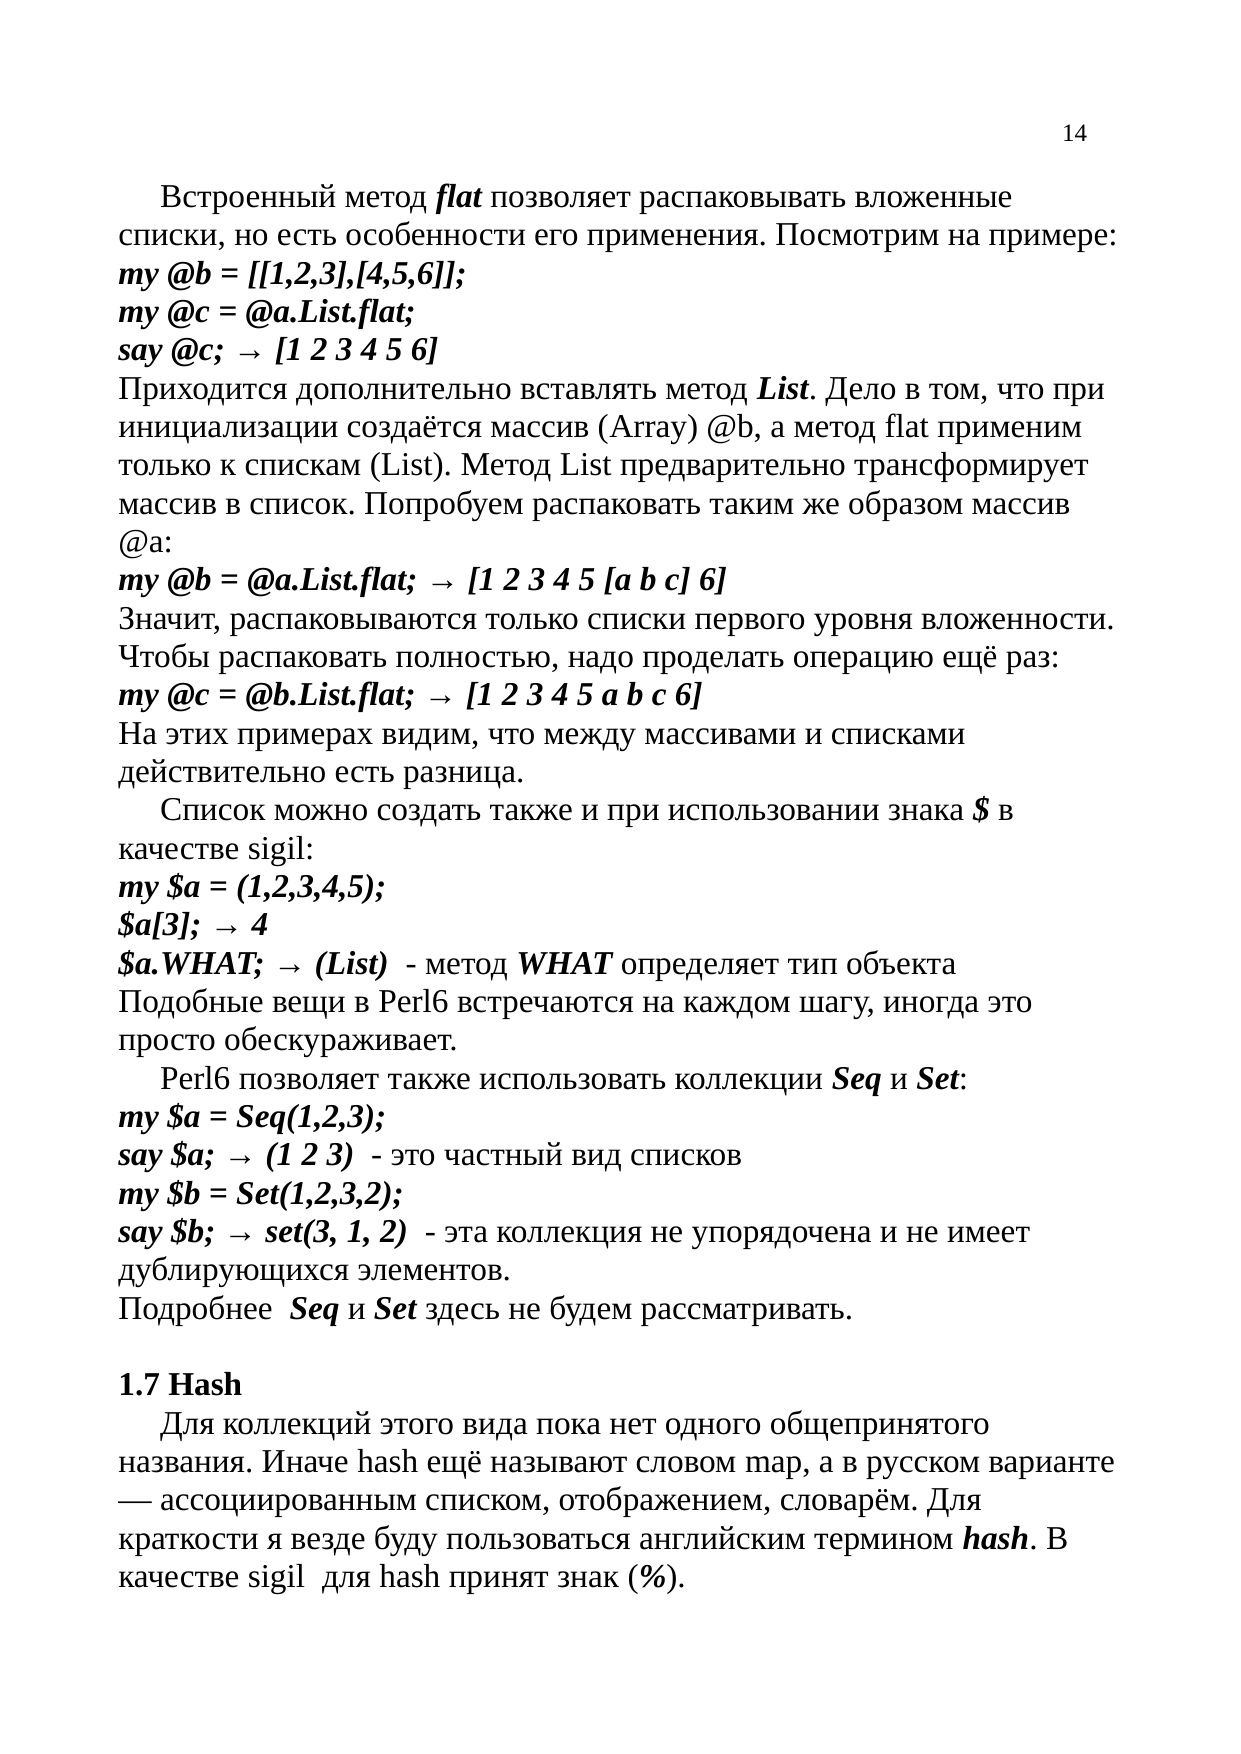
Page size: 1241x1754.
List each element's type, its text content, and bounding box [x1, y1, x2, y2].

text Perl6 позволяет также использовать коллекции Seq и Set: [118, 1058, 1122, 1096]
text Встроенный метод flat позволяет распаковывать вложенные списки, но есть особенности его применения. Посмотрим на примере: [118, 176, 1122, 253]
text Список можно создать также и при использовании знака $ в качестве sigil: [118, 790, 1122, 866]
text say $a; → (1 2 3) - это частный вид списков [118, 1135, 1122, 1173]
text 1.7 Hash [118, 1365, 1122, 1403]
text Значит, распаковываются только списки первого уровня вложенности. Чтобы распаковать полностью, надо проделать операцию ещё раз: [118, 598, 1122, 675]
text say $b; → set(3, 1, 2) - эта коллекция не упорядочена и не имеет дублирующихся элементов. [118, 1211, 1122, 1288]
text my @b = [[1,2,3],[4,5,6]]; [118, 253, 1122, 291]
text my @c = @b.List.flat; → [1 2 3 4 5 a b c 6] [118, 675, 1122, 713]
text Подобные вещи в Perl6 встречаются на каждом шагу, иногда это просто обескураживает. [118, 981, 1122, 1058]
text Для коллекций этого вида пока нет одного общепринятого названия. Иначе hash ещё называют словом map, а в русском варианте — ассоциированным списком, отображением, словарём. Для краткости я везде буду пользоваться английским термином hash. В качестве sigil для hash принят знак (%). [118, 1403, 1122, 1595]
text my @b = @a.List.flat; → [1 2 3 4 5 [a b c] 6] [118, 560, 1122, 598]
text Приходится дополнительно вставлять метод List. Дело в том, что при инициализации создаётся массив (Array) @b, а метод flat применим только к спискам (List). Метод List предварительно трансформирует массив в список. Попробуем распаковать таким же образом массив @a: [118, 368, 1122, 560]
text my $a = Seq(1,2,3); [118, 1096, 1122, 1135]
text На этих примерах видим, что между массивами и списками действительно есть разница. [118, 713, 1122, 790]
text my @c = @a.List.flat; [118, 291, 1122, 330]
text $a[3]; → 4 [118, 905, 1122, 943]
text Подробнее Seq и Set здесь не будем рассматривать. [118, 1288, 1122, 1326]
text say @c; → [1 2 3 4 5 6] [118, 330, 1122, 368]
text my $a = (1,2,3,4,5); [118, 866, 1122, 905]
text my $b = Set(1,2,3,2); [118, 1173, 1122, 1211]
text $a.WHAT; → (List) - метод WHAT определяет тип объекта [118, 943, 1122, 981]
